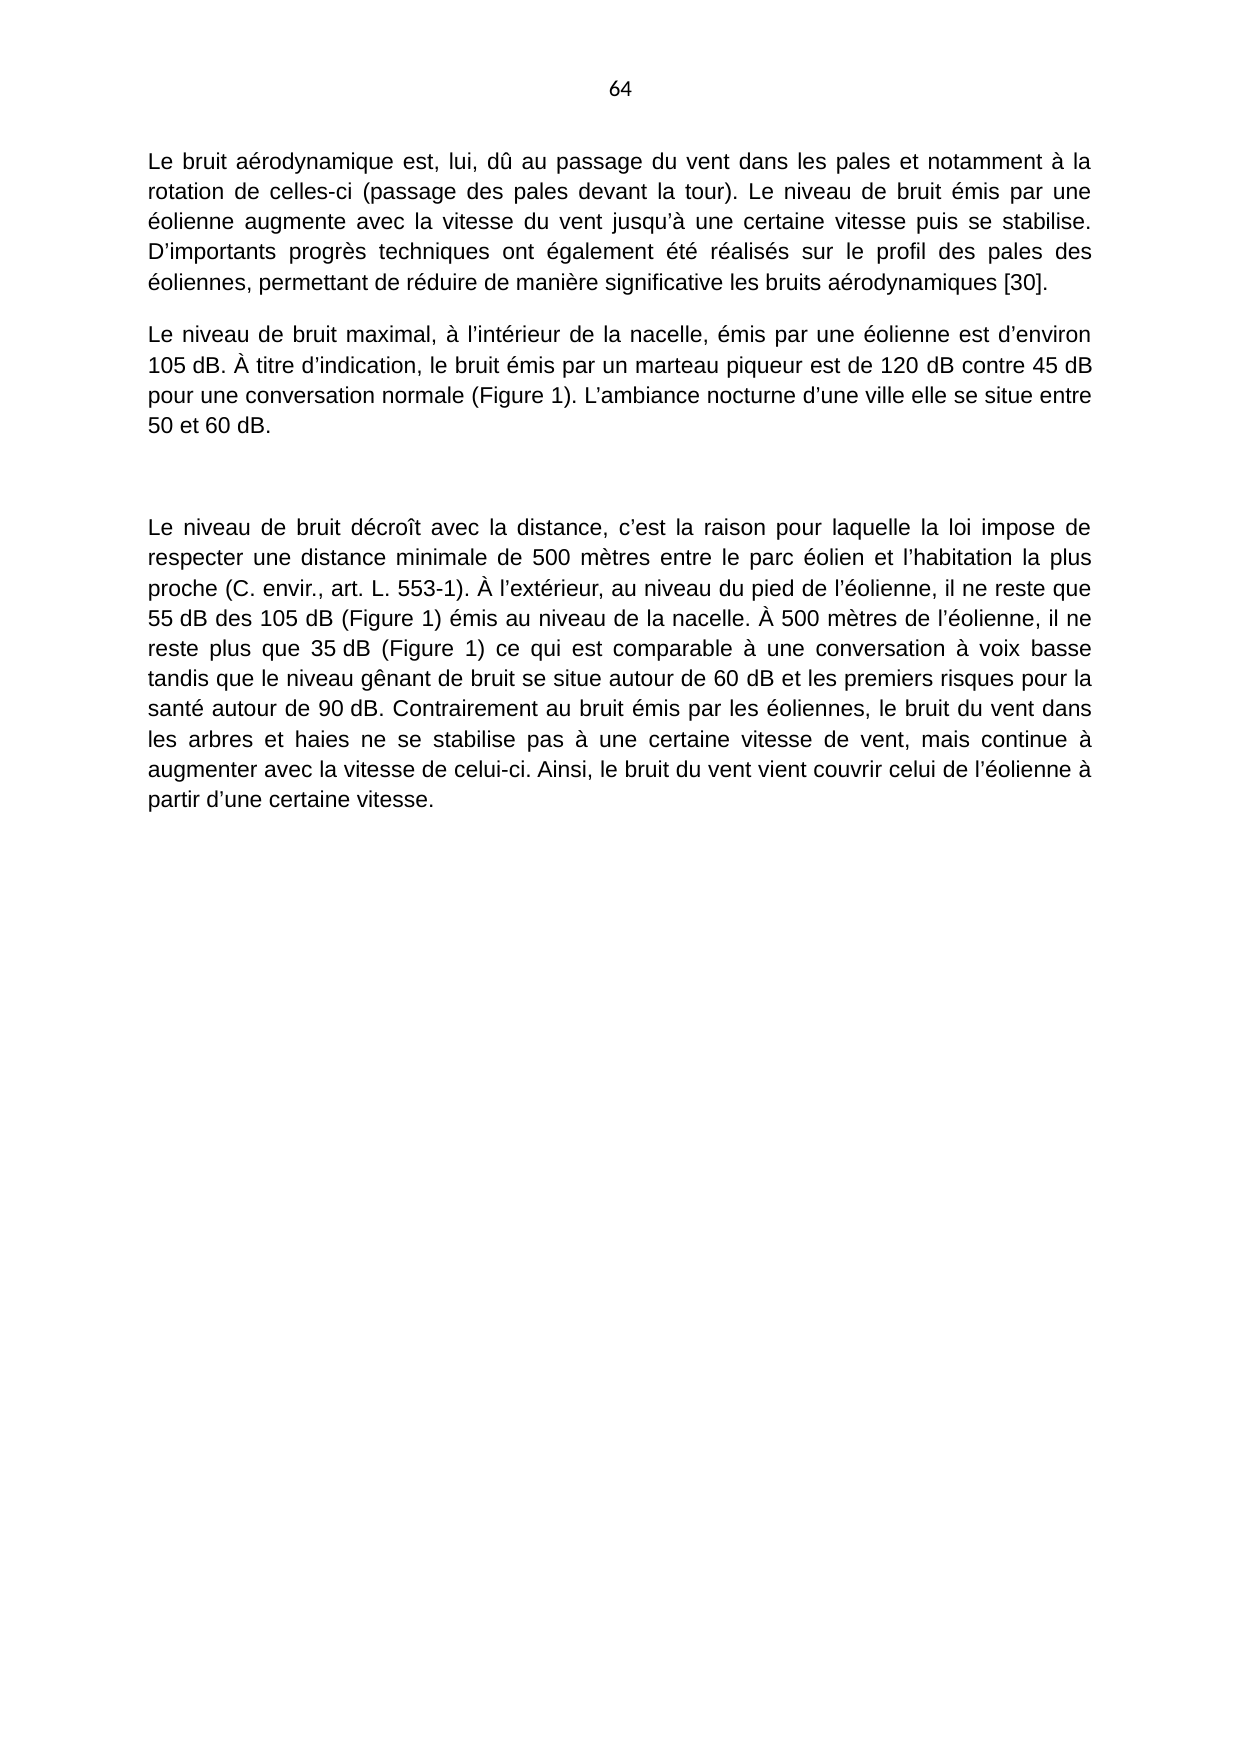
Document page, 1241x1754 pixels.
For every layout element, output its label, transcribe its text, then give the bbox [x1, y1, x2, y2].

text Le bruit aérodynamique est, lui, dû au passage du vent dans les pales et notamment à la rotation de celles-ci (passage des pales devant la tour). Le niveau de bruit émis par une éolienne augmente avec la vitesse du vent jusqu’à une certaine vitesse puis se stabilise. D’importants progrès techniques ont également été réalisés sur le profil des pales des éoliennes, permettant de réduire de manière significative les bruits aérodynamiques [30]. [148, 148, 1093, 296]
text Le niveau de bruit maximal, à l’intérieur de la nacelle, émis par une éolienne est d’environ 105 dB. À titre d’indication, le bruit émis par un marteau piqueur est de 120 dB contre 45 dB pour une conversation normale (Figure 1). L’ambiance nocturne d’une ville elle se situe entre 50 et 60 dB. [148, 321, 1093, 438]
text Le niveau de bruit décroît avec la distance, c’est la raison pour laquelle la loi impose de respecter une distance minimale de 500 mètres entre le parc éolien et l’habitation la plus proche (C. envir., art. L. 553-1). À l’extérieur, au niveau du pied de l’éolienne, il ne reste que 55 dB des 105 dB (Figure 1) émis au niveau de la nacelle. À 500 mètres de l’éolienne, il ne reste plus que 35 dB (Figure 1) ce qui est comparable à une conversation à voix basse tandis que le niveau gênant de bruit se situe autour de 60 dB et les premiers risques pour la santé autour de 90 dB. Contrairement au bruit émis par les éoliennes, le bruit du vent dans les arbres et haies ne se stabilise pas à une certaine vitesse de vent, mais continue à augmenter avec la vitesse de celui-ci. Ainsi, le bruit du vent vient couvrir celui de l’éolienne à partir d’une certaine vitesse. [148, 514, 1093, 812]
